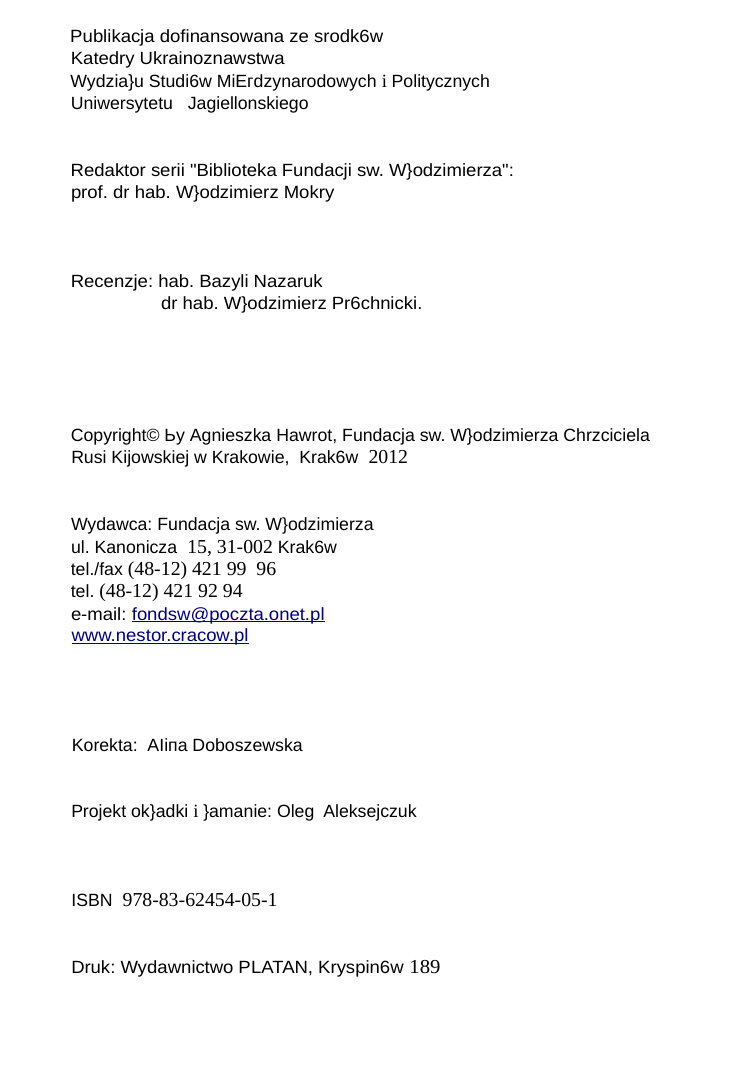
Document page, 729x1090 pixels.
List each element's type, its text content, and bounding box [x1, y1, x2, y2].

text tel./fax (48-12) 421 99 96 [71, 557, 670, 579]
text Projekt ok}adki і }amanie: Oleg Aleksejczuk [71, 800, 670, 822]
text Recenzje: hab. Bazyli Nazaruk [71, 271, 670, 291]
text Redaktor serii "Biblioteka Fundacji sw. W}odzimierza": prof. dr hab. W}odzimierz Mokry [70, 160, 519, 202]
text Wydzia}u Studi6w MiEгdzynarodowych і Politycznych Uniwersytetu Jagiellonskiego [70, 70, 519, 113]
text ISBN 978-83-62454-05-1 [71, 887, 670, 910]
text Wydawca: Fundacja sw. W}odzimierza ul. Kanonicza 15, 31-002 Krak6w [71, 514, 391, 557]
text Druk: Wydawnictwo PLATAN, Kryspin6w 189 [71, 954, 670, 977]
text tel. (48-12) 421 92 94 [71, 579, 670, 602]
text Publikacja dofinansowana ze srodk6w Katedry Ukrainoznawstwa [70, 26, 391, 68]
text Korekta: АІіпа Doboszewska [72, 735, 670, 756]
text Copyright© Ьу Agnieszka Hawrot, Fundacja sw. W}odzimierza Chrzciciela Rusi Kijowskiej w Krakowie, Krak6w 2012 [71, 425, 670, 468]
text e-mail: fondsw@poczta.onet.pl www.nestor.cracow.pl [71, 603, 391, 646]
text dr hab. W}odzimierz Pr6chnicki. [161, 292, 670, 313]
